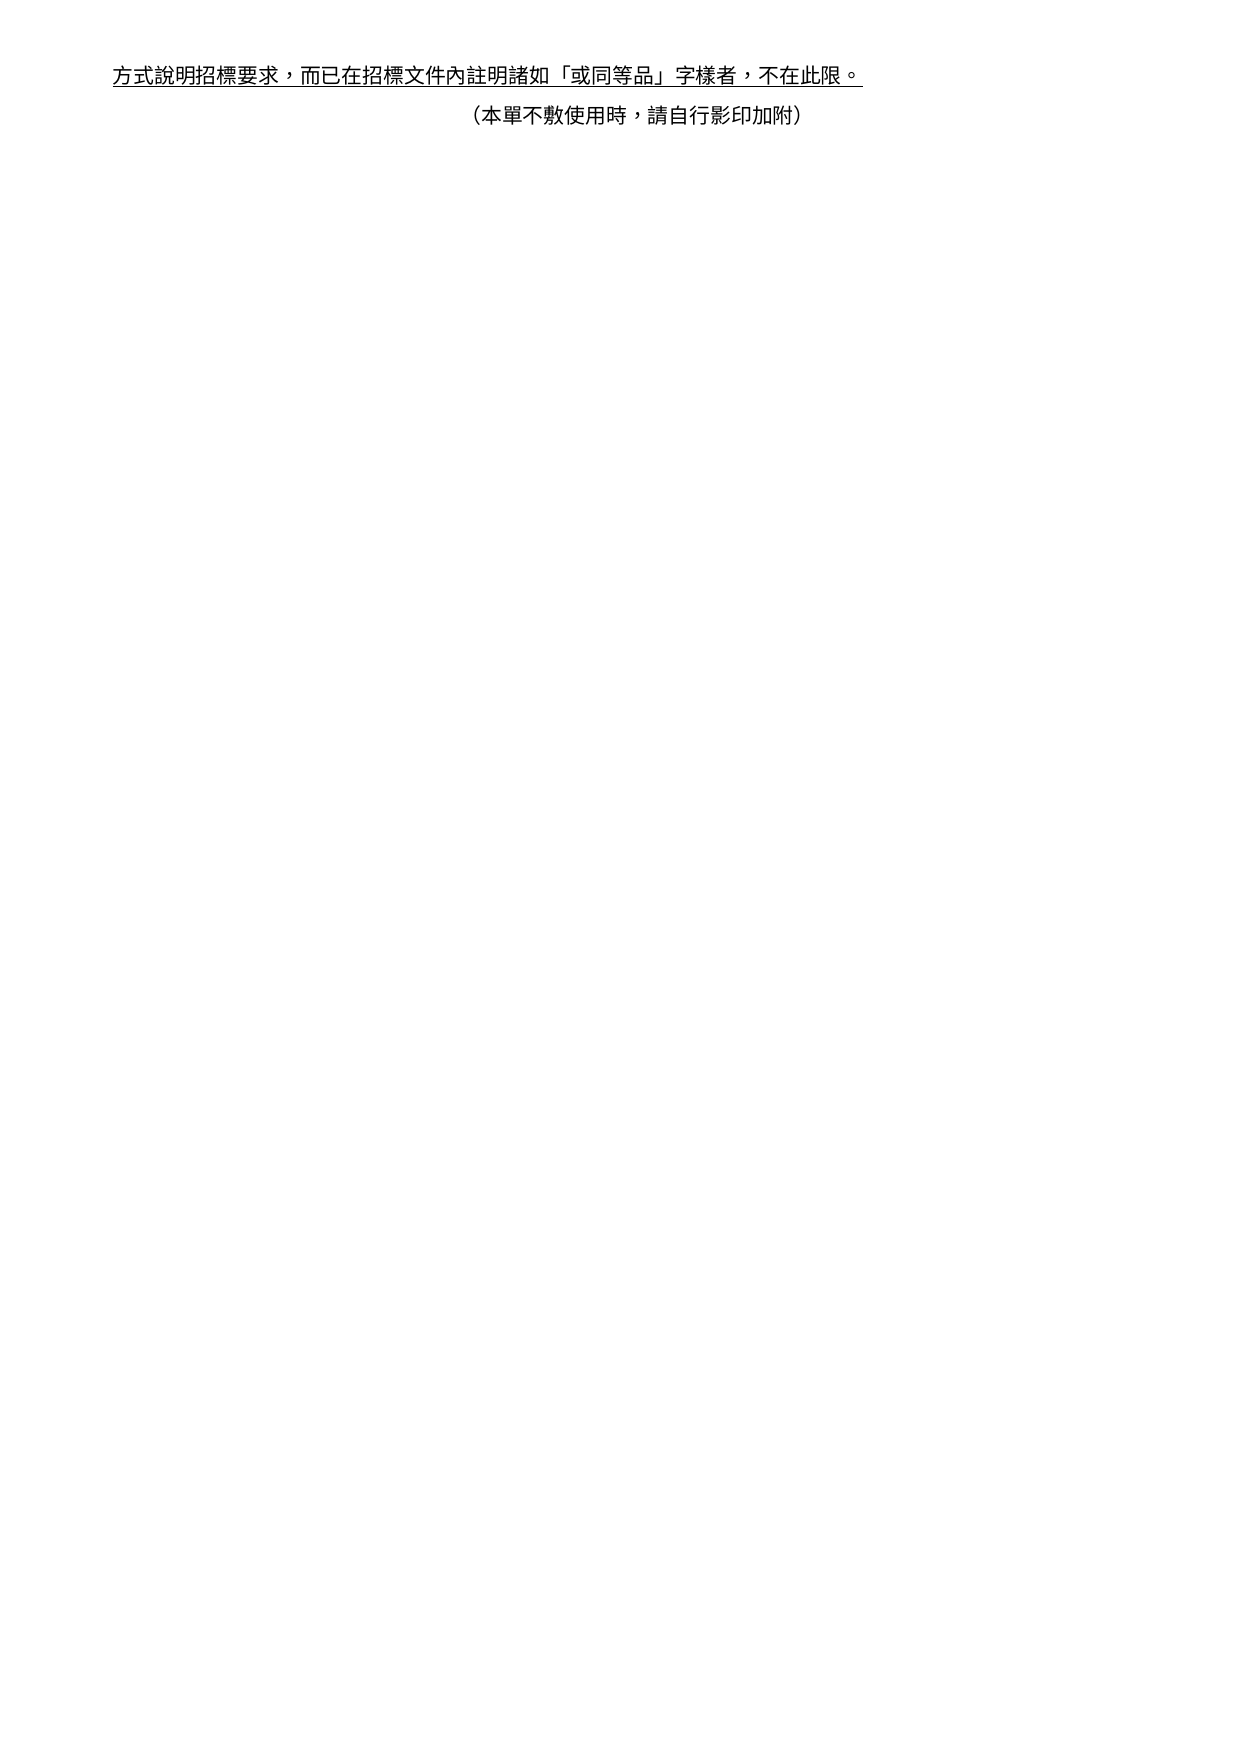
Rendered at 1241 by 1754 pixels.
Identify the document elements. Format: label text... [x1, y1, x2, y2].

text 方式說明招標要求，而已在招標文件內註明諸如「或同等品」字樣者，不在此限。 [112, 60, 1162, 90]
text （本單不敷使用時，請自行影印加附） [112, 99, 1162, 129]
